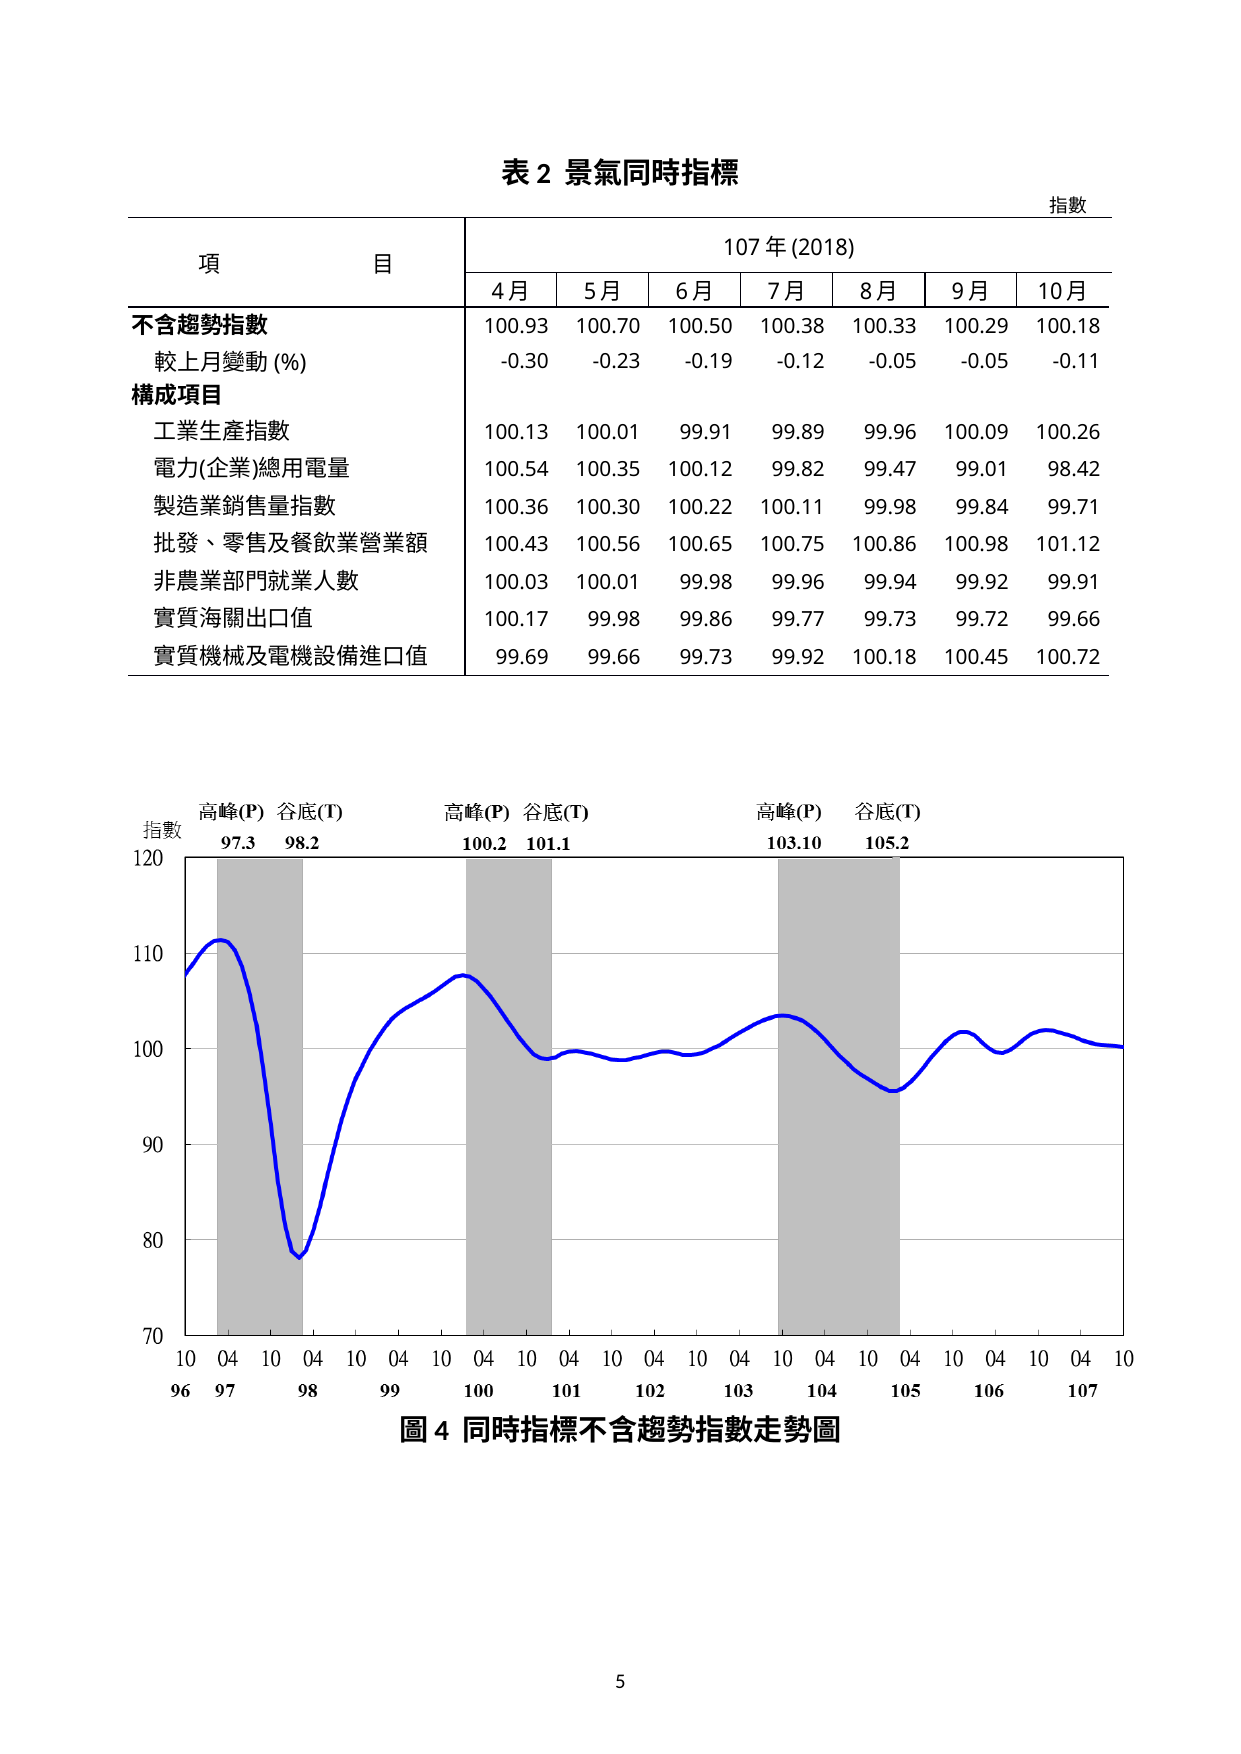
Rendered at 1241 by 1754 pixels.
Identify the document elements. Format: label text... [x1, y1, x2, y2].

picture [127, 788, 1142, 1409]
table_cell 99.82 [741, 450, 833, 487]
table_cell 99.96 [741, 563, 833, 600]
table_header 107年 (2018) [466, 218, 1112, 272]
table_cell 5月 [557, 273, 648, 306]
table_cell 100.30 [557, 488, 649, 525]
table_cell 99.91 [649, 413, 741, 450]
table_cell 100.56 [557, 525, 649, 562]
table_cell 製造業銷售量指數 [128, 488, 464, 525]
table_cell 0 [466, 377, 557, 412]
table_cell 100.45 [925, 638, 1017, 675]
table_cell 100.54 [466, 450, 557, 487]
table_cell 100.12 [649, 450, 741, 487]
text 表2 景氣同時指標 [112, 150, 1128, 192]
table_cell 100.72 [1017, 638, 1109, 675]
table_cell -0.30 [466, 344, 557, 377]
table_cell -0.05 [833, 344, 925, 377]
table_cell 99.71 [1017, 488, 1109, 525]
table_cell 實質機械及電機設備進口值 [128, 638, 464, 675]
table_cell 0 [557, 377, 649, 412]
table_cell 電力(企業)總用電量 [128, 450, 464, 487]
table_cell 100.38 [741, 308, 833, 344]
table_cell 100.75 [741, 525, 833, 562]
table_cell 99.47 [833, 450, 925, 487]
table_cell -0.19 [649, 344, 741, 377]
table_cell 99.72 [925, 600, 1017, 637]
table_cell 不含趨勢指數 [128, 308, 464, 344]
table_cell 4月 [466, 273, 556, 306]
table_cell 100.26 [1017, 413, 1109, 450]
table_cell 工業生產指數 [128, 413, 464, 450]
table_cell 99.91 [1017, 563, 1109, 600]
table_cell 0 [1017, 377, 1109, 412]
table_cell 99.73 [649, 638, 741, 675]
table_cell 99.96 [833, 413, 925, 450]
table_cell 99.66 [557, 638, 649, 675]
table_cell -0.05 [925, 344, 1017, 377]
table_cell 較上月變動 (%) [128, 344, 464, 377]
table_cell -0.23 [557, 344, 649, 377]
text 圖4 同時指標不含趨勢指數走勢圖 [112, 1409, 1128, 1448]
table_cell 99.94 [833, 563, 925, 600]
table_cell 99.86 [649, 600, 741, 637]
table_cell 100.50 [649, 308, 741, 344]
table_cell 0 [925, 377, 1017, 412]
table_cell 100.98 [925, 525, 1017, 562]
table_cell 100.09 [925, 413, 1017, 450]
table_cell 構成項目 [128, 377, 464, 412]
table_header 項 目 [128, 218, 464, 306]
table_cell 8月 [833, 273, 924, 306]
table_cell 99.89 [741, 413, 833, 450]
table_cell 100.18 [1017, 308, 1109, 344]
table_cell 100.18 [833, 638, 925, 675]
table_cell 批發、零售及餐飲業營業額 [128, 525, 464, 562]
table_cell 100.13 [466, 413, 557, 450]
table_cell 99.73 [833, 600, 925, 637]
text 指數 [112, 192, 1087, 217]
table_cell 非農業部門就業人數 [128, 563, 464, 600]
table_cell 99.69 [466, 638, 557, 675]
table_cell 99.98 [649, 563, 741, 600]
table_cell 99.92 [925, 563, 1017, 600]
table_cell 100.86 [833, 525, 925, 562]
table_cell 99.66 [1017, 600, 1109, 637]
table_cell 0 [833, 377, 925, 412]
table_cell 99.98 [833, 488, 925, 525]
table_cell 0 [649, 377, 741, 412]
table_cell 100.35 [557, 450, 649, 487]
table_cell 101.12 [1017, 525, 1109, 562]
table_cell 100.93 [466, 308, 557, 344]
table_cell 100.33 [833, 308, 925, 344]
table_cell 100.65 [649, 525, 741, 562]
table_cell 99.77 [741, 600, 833, 637]
table_cell 100.43 [466, 525, 557, 562]
table_cell 100.36 [466, 488, 557, 525]
table_cell 99.01 [925, 450, 1017, 487]
table_cell 100.01 [557, 563, 649, 600]
table_cell 100.29 [925, 308, 1017, 344]
table_cell 98.42 [1017, 450, 1109, 487]
table_cell 100.22 [649, 488, 741, 525]
table_cell 6月 [649, 273, 740, 306]
table_cell 100.70 [557, 308, 649, 344]
table_cell 99.92 [741, 638, 833, 675]
table_cell -0.11 [1017, 344, 1109, 377]
table_cell 100.03 [466, 563, 557, 600]
table_cell 100.11 [741, 488, 833, 525]
table_cell 實質海關出口值 [128, 600, 464, 637]
table_cell -0.12 [741, 344, 833, 377]
table_cell 9月 [926, 273, 1016, 306]
table_cell 0 [741, 377, 833, 412]
table_cell 99.84 [925, 488, 1017, 525]
table_cell 10月 [1017, 273, 1109, 306]
table_cell 99.98 [557, 600, 649, 637]
table_cell 100.17 [466, 600, 557, 637]
table_cell 100.01 [557, 413, 649, 450]
table_cell 7月 [741, 273, 832, 306]
